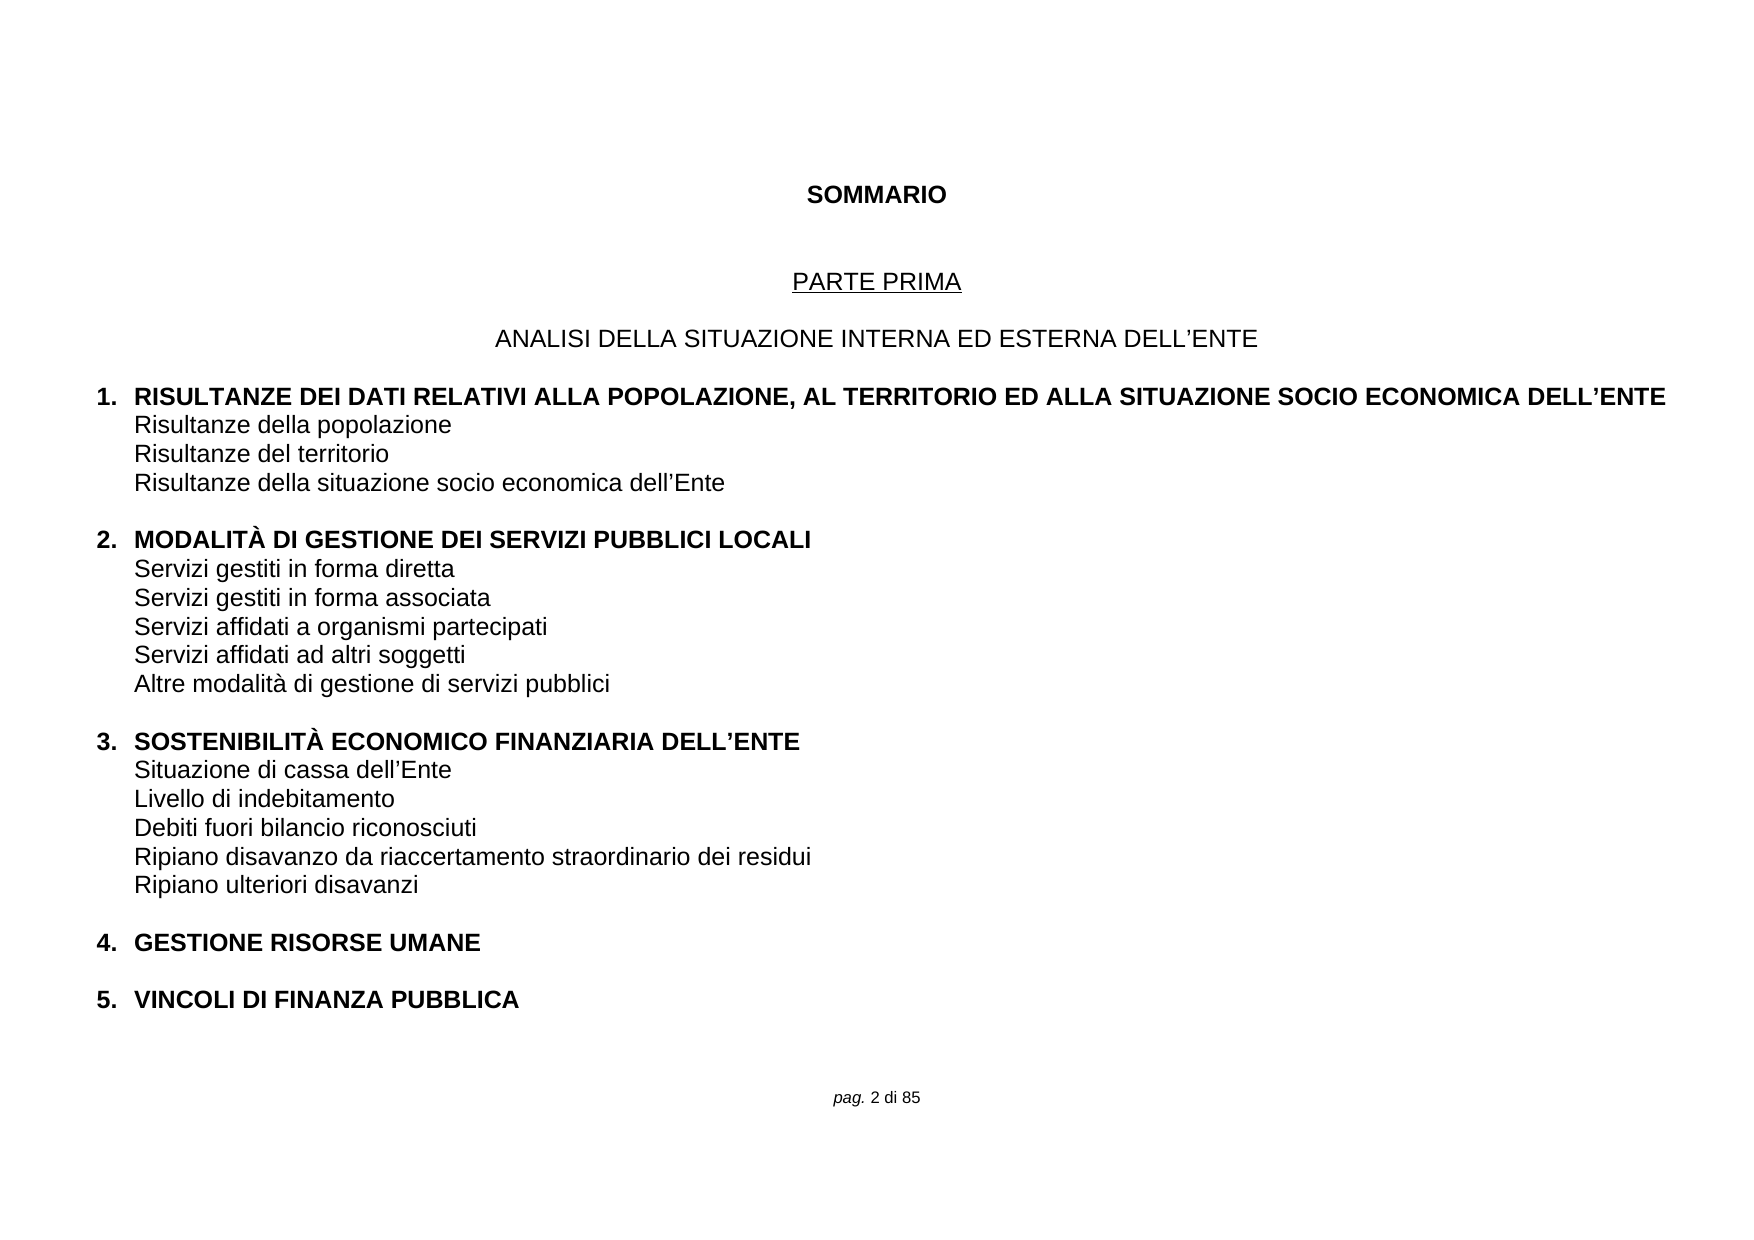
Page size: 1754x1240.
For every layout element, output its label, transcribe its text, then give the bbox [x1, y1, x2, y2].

text Situazione di cassa dell’Ente [134, 755, 1695, 784]
text SOMMARIO [59, 180, 1695, 209]
text Risultanze della situazione socio economica dell’Ente [134, 468, 1695, 497]
list VINCOLI DI FINANZA PUBBLICA [96, 985, 1695, 1014]
list SOSTENIBILITÀ ECONOMICO FINANZIARIA DELL’ENTE [96, 727, 1695, 755]
text Servizi gestiti in forma associata [134, 583, 1695, 612]
text Debiti fuori bilancio riconosciuti [134, 813, 1695, 842]
text Ripiano disavanzo da riaccertamento straordinario dei residui [134, 842, 1695, 870]
text Servizi gestiti in forma diretta [134, 554, 1695, 583]
text Livello di indebitamento [134, 784, 1695, 813]
text Risultanze della popolazione [134, 410, 1695, 439]
list MODALITÀ DI GESTIONE DEI SERVIZI PUBBLICI LOCALI [96, 525, 1695, 554]
text Servizi affidati ad altri soggetti [134, 640, 1695, 669]
text Servizi affidati a organismi partecipati [134, 612, 1695, 640]
text Altre modalità di gestione di servizi pubblici [134, 669, 1695, 698]
list RISULTANZE DEI DATI RELATIVI ALLA POPOLAZIONE, AL TERRITORIO ED ALLA SITUAZIONE SOCIO ECONOMICA DELL’ENTE [96, 382, 1695, 410]
text PARTE PRIMA [59, 267, 1695, 295]
text Ripiano ulteriori disavanzi [134, 870, 1695, 899]
text Risultanze del territorio [134, 439, 1695, 468]
text ANALISI DELLA SITUAZIONE INTERNA ED ESTERNA DELL’ENTE [59, 324, 1695, 353]
list GESTIONE RISORSE UMANE [96, 928, 1695, 957]
